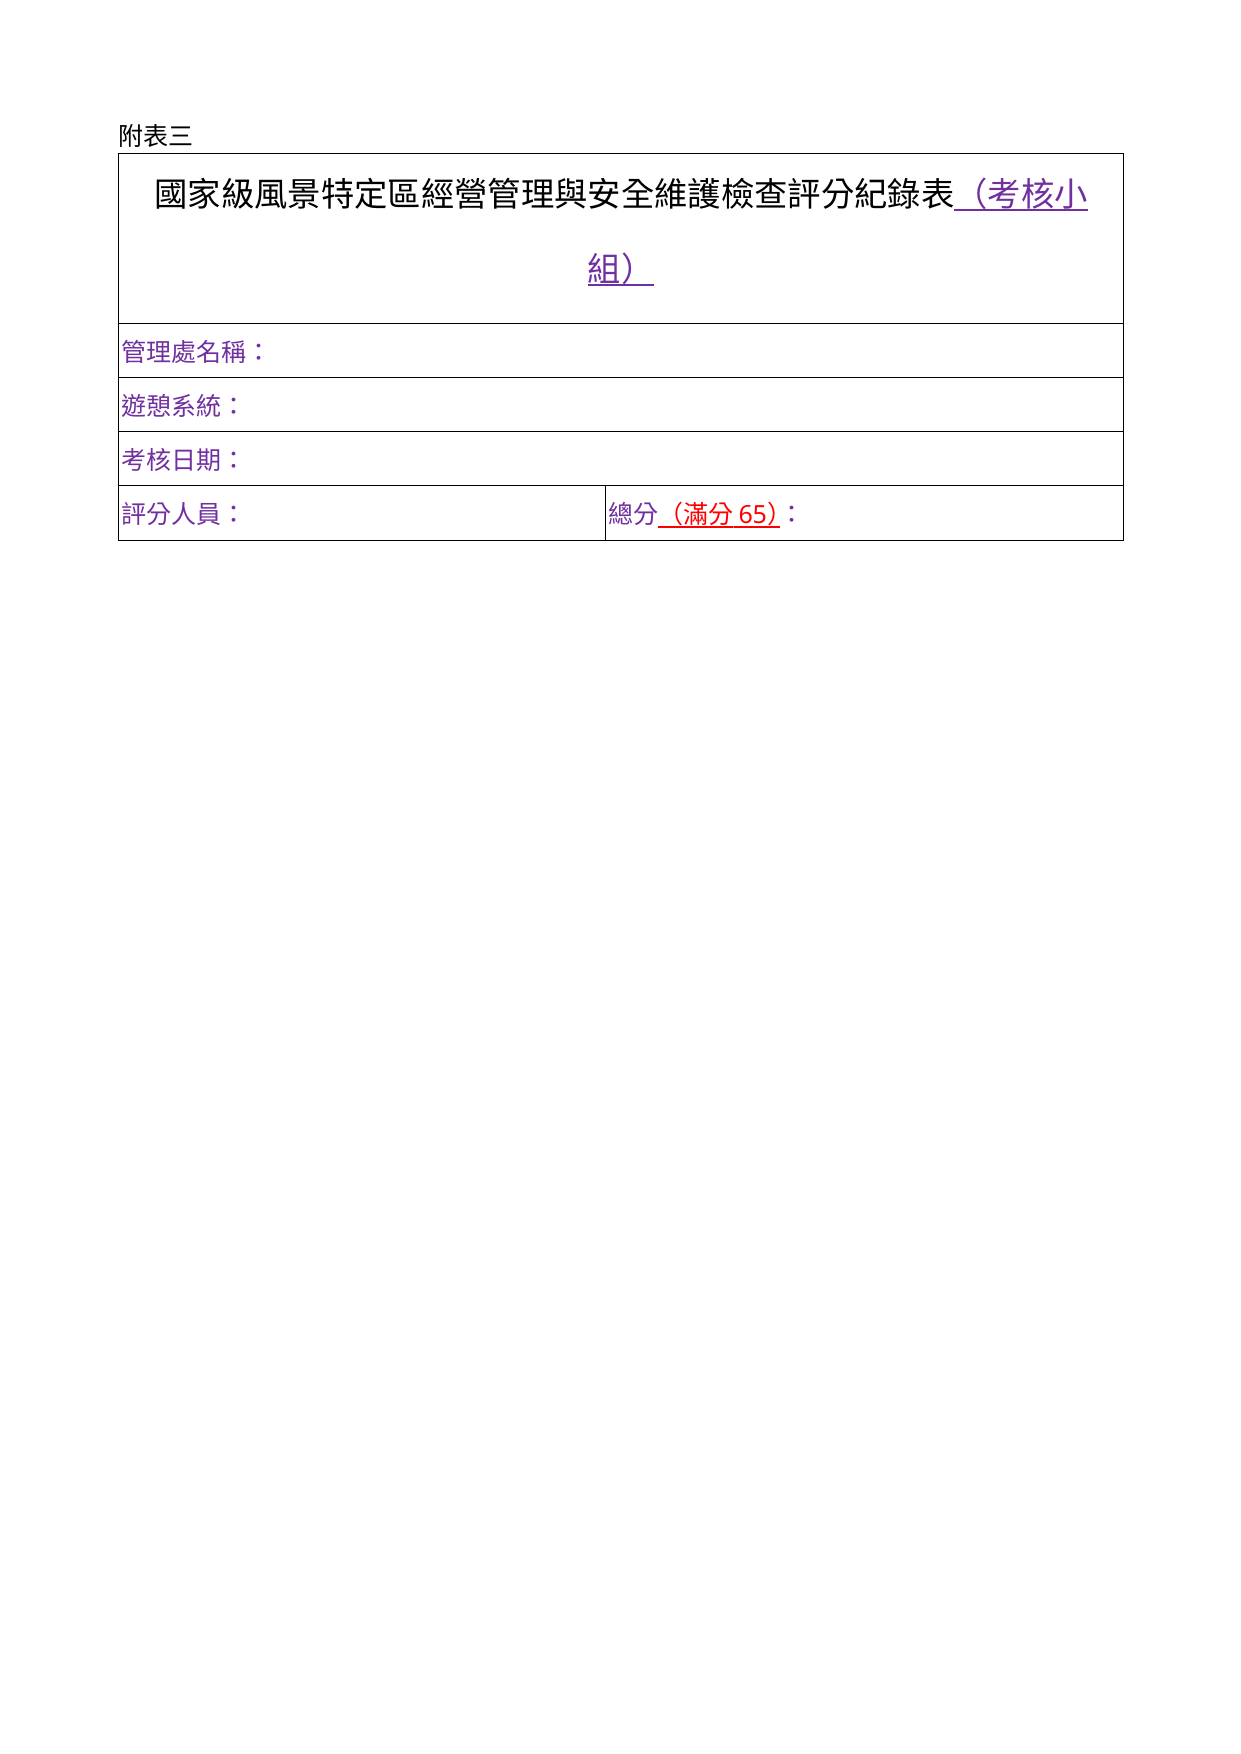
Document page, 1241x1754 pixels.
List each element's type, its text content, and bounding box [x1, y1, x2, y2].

table_cell 遊憩系統： [119, 378, 1123, 431]
table_cell 考核日期： [119, 432, 1123, 485]
table_header 國家級風景特定區經營管理與安全維護檢查評分紀錄表（考核小組） [119, 154, 1123, 323]
table_cell 評分人員： [119, 486, 605, 539]
text 附表三 [118, 116, 1122, 153]
table_cell 總分（滿分65）： [606, 486, 1123, 539]
table_cell 管理處名稱： [119, 324, 1123, 377]
